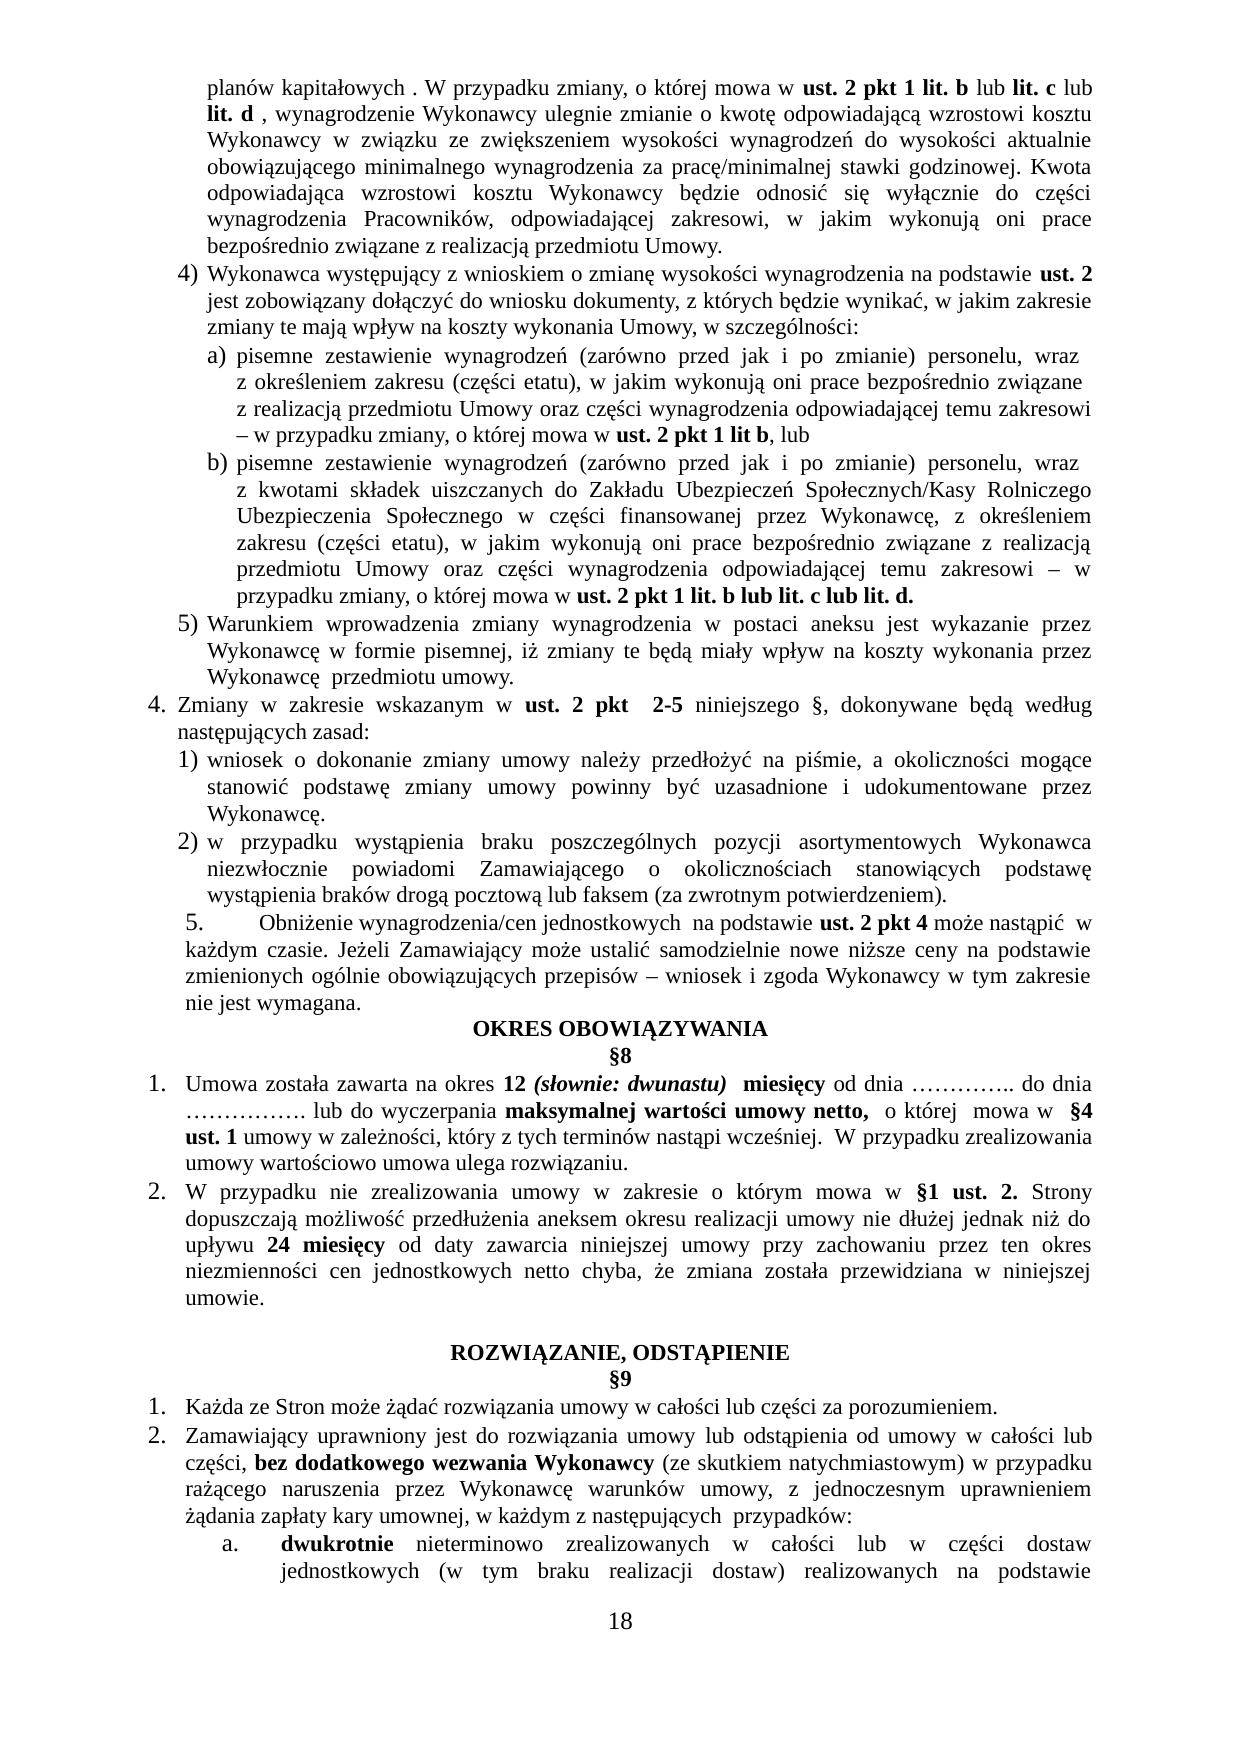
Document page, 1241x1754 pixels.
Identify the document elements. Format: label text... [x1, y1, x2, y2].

list w przypadku wystąpienia braku poszczególnych pozycji asortymentowych Wykonawca niezwłocznie powiadomi Zamawiającego o okolicznościach stanowiących podstawę wystąpienia braków drogą pocztową lub faksem (za zwrotnym potwierdzeniem). [177, 826, 1093, 907]
list Umowa została zawarta na okres 12 (słownie: dwunastu) miesięcy od dnia ………….. do dnia ……………. lub do wyczerpania maksymalnej wartości umowy netto, o której mowa w §4 ust. 1 umowy w zależności, który z tych terminów nastąpi wcześniej. W przypadku zrealizowania umowy wartościowo umowa ulega rozwiązaniu. [148, 1068, 1093, 1176]
list planów kapitałowych . W przypadku zmiany, o której mowa w ust. 2 pkt 1 lit. b lub lit. c lub lit. d , wynagrodzenie Wykonawcy ulegnie zmianie o kwotę odpowiadającą wzrostowi kosztu Wykonawcy w związku ze zwiększeniem wysokości wynagrodzeń do wysokości aktualnie obowiązującego minimalnego wynagrodzenia za pracę/minimalnej stawki godzinowej. Kwota odpowiadająca wzrostowi kosztu Wykonawcy będzie odnosić się wyłącznie do części wynagrodzenia Pracowników, odpowiadającej zakresowi, w jakim wykonują oni prace bezpośrednio związane z realizacją przedmiotu Umowy. [177, 74, 1093, 258]
text OKRES OBOWIĄZYWANIA [148, 1015, 1093, 1042]
list pisemne zestawienie wynagrodzeń (zarówno przed jak i po zmianie) personelu, wraz z kwotami składek uiszczanych do Zakładu Ubezpieczeń Społecznych/Kasy Rolniczego Ubezpieczenia Społecznego w części finansowanej przez Wykonawcę, z określeniem zakresu (części etatu), w jakim wykonują oni prace bezpośrednio związane z realizacją przedmiotu Umowy oraz części wynagrodzenia odpowiadającej temu zakresowi – w przypadku zmiany, o której mowa w ust. 2 pkt 1 lit. b lub lit. c lub lit. d. [207, 447, 1093, 608]
text ROZWIĄZANIE, ODSTĄPIENIE [148, 1339, 1093, 1365]
list Zamawiający uprawniony jest do rozwiązania umowy lub odstąpienia od umowy w całości lub części, bez dodatkowego wezwania Wykonawcy (ze skutkiem natychmiastowym) w przypadku rażącego naruszenia przez Wykonawcę warunków umowy, z jednoczesnym uprawnieniem żądania zapłaty kary umownej, w każdym z następujących przypadków: [148, 1420, 1093, 1528]
text §8 [148, 1042, 1093, 1068]
list dwukrotnie nieterminowo zrealizowanych w całości lub w części dostaw jednostkowych (w tym braku realizacji dostaw) realizowanych na podstawie [222, 1528, 1093, 1583]
list Obniżenie wynagrodzenia/cen jednostkowych na podstawie ust. 2 pkt 4 może nastąpić w każdym czasie. Jeżeli Zamawiający może ustalić samodzielnie nowe niższe ceny na podstawie zmienionych ogólnie obowiązujących przepisów – wniosek i zgoda Wykonawcy w tym zakresie nie jest wymagana. [185, 907, 1093, 1015]
list Wykonawca występujący z wnioskiem o zmianę wysokości wynagrodzenia na podstawie ust. 2 jest zobowiązany dołączyć do wniosku dokumenty, z których będzie wynikać, w jakim zakresie zmiany te mają wpływ na koszty wykonania Umowy, w szczególności: [177, 258, 1093, 340]
list W przypadku nie zrealizowania umowy w zakresie o którym mowa w §1 ust. 2. Strony dopuszczają możliwość przedłużenia aneksem okresu realizacji umowy nie dłużej jednak niż do upływu 24 miesięcy od daty zawarcia niniejszej umowy przy zachowaniu przez ten okres niezmienności cen jednostkowych netto chyba, że zmiana została przewidziana w niniejszej umowie. [148, 1176, 1093, 1310]
list wniosek o dokonanie zmiany umowy należy przedłożyć na piśmie, a okoliczności mogące stanowić podstawę zmiany umowy powinny być uzasadnione i udokumentowane przez Wykonawcę. [177, 744, 1093, 826]
list Warunkiem wprowadzenia zmiany wynagrodzenia w postaci aneksu jest wykazanie przez Wykonawcę w formie pisemnej, iż zmiany te będą miały wpływ na koszty wykonania przez Wykonawcę przedmiotu umowy. [177, 608, 1093, 689]
list Każda ze Stron może żądać rozwiązania umowy w całości lub części za porozumieniem. [148, 1391, 1093, 1420]
list Zmiany w zakresie wskazanym w ust. 2 pkt 2-5 niniejszego §, dokonywane będą według następujących zasad: [148, 689, 1093, 744]
list pisemne zestawienie wynagrodzeń (zarówno przed jak i po zmianie) personelu, wraz z określeniem zakresu (części etatu), w jakim wykonują oni prace bezpośrednio związane z realizacją przedmiotu Umowy oraz części wynagrodzenia odpowiadającej temu zakresowi – w przypadku zmiany, o której mowa w ust. 2 pkt 1 lit b, lub [207, 340, 1093, 447]
text §9 [148, 1365, 1093, 1391]
